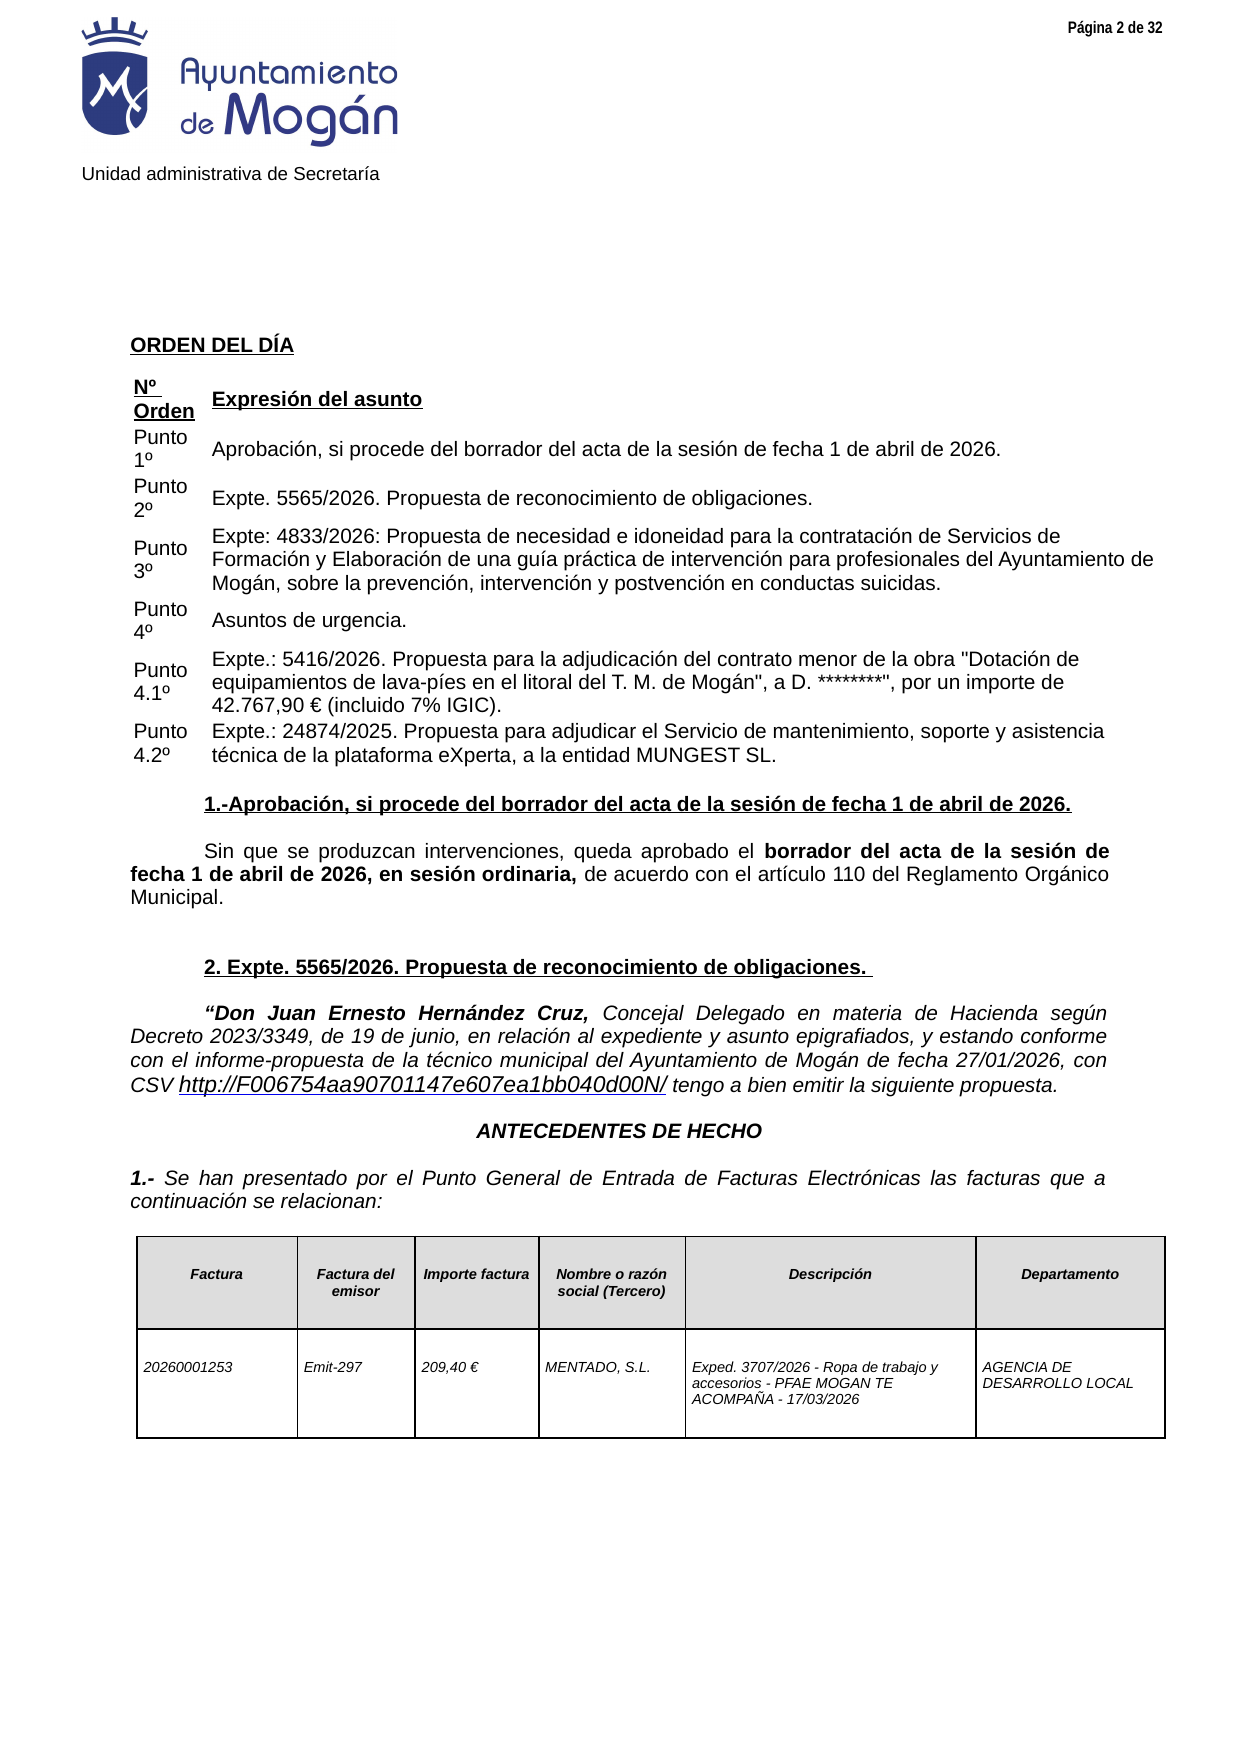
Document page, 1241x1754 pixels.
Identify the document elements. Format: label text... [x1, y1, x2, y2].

text Sin que se produzcan intervenciones, queda aprobado el borrador del acta de la sesión de fecha 1 de abril de 2026, en sesión ordinaria, de acuerdo con el artículo 110 del Reglamento Orgánico Municipal. [130, 839, 1110, 909]
table_cell Punto 2º [132, 474, 210, 523]
table_cell 209,40 € [416, 1330, 538, 1437]
text 1.-Aprobación, si procede del borrador del acta de la sesión de fecha 1 de abril de 2026. [130, 768, 1110, 816]
table_cell Punto 1º [132, 424, 210, 473]
table_header Descripción [686, 1237, 975, 1328]
table_cell Asuntos de urgencia. [210, 596, 1164, 646]
table_cell Expte.: 5416/2026. Propuesta para la adjudicación del contrato menor de la obra "Dotación de equipamientos de lava-píes en el litoral del T. M. de Mogán", a D. ********", por un importe de 42.767,90 € (incluido 7% IGIC). [210, 646, 1164, 718]
table_header Importe factura [416, 1237, 538, 1328]
table_header Expresión del asunto [210, 374, 1164, 424]
text 1.- Se han presentado por el Punto General de Entrada de Facturas Electrónicas las facturas que a continuación se relacionan: [130, 1166, 1110, 1213]
text ORDEN DEL DÍA [130, 334, 1110, 357]
table_cell Punto 3º [132, 523, 210, 596]
table_cell Exped. 3707/2026 - Ropa de trabajo y accesorios - PFAE MOGAN TE ACOMPAÑA - 17/03/2026 [686, 1330, 975, 1437]
text ANTECEDENTES DE HECHO [130, 1120, 1110, 1143]
text 2. Expte. 5565/2026. Propuesta de reconocimiento de obligaciones. [130, 956, 1110, 979]
table_header Departamento [977, 1237, 1164, 1328]
table_header Nº Orden [132, 374, 210, 424]
picture [81, 17, 398, 153]
table_header Factura del emisor [298, 1237, 414, 1328]
table_cell Emit-297 [298, 1330, 414, 1437]
table_cell Expte. 5565/2026. Propuesta de reconocimiento de obligaciones. [210, 474, 1164, 523]
table_cell MENTADO, S.L. [540, 1330, 685, 1437]
table_cell 20260001253 [138, 1330, 297, 1437]
table_cell Expte: 4833/2026: Propuesta de necesidad e idoneidad para la contratación de Servicios de Formación y Elaboración de una guía práctica de intervención para profesionales del Ayuntamiento de Mogán, sobre la prevención, intervención y postvención en conductas suicidas. [210, 523, 1164, 596]
table_cell Punto 4.2º [132, 718, 210, 768]
text “Don Juan Ernesto Hernández Cruz, Concejal Delegado en materia de Hacienda según Decreto 2023/3349, de 19 de junio, en relación al expediente y asunto epigrafiados, y estando conforme con el informe-propuesta de la técnico municipal del Ayuntamiento de Mogán de fecha 27/01/2026, con CSV http://F006754aa90701147e607ea1bb040d00N/ tengo a bien emitir la siguiente propuesta. [130, 1002, 1110, 1097]
table_cell Aprobación, si procede del borrador del acta de la sesión de fecha 1 de abril de 2026. [210, 424, 1164, 473]
table_cell AGENCIA DE DESARROLLO LOCAL [977, 1330, 1164, 1437]
table_cell Punto 4º [132, 596, 210, 646]
table_header Nombre o razón social (Tercero) [540, 1237, 685, 1328]
table_cell Punto 4.1º [132, 646, 210, 718]
table_cell Expte.: 24874/2025. Propuesta para adjudicar el Servicio de mantenimiento, soporte y asistencia técnica de la plataforma eXperta, a la entidad MUNGEST SL. [210, 718, 1164, 768]
table_header Factura [138, 1237, 297, 1328]
